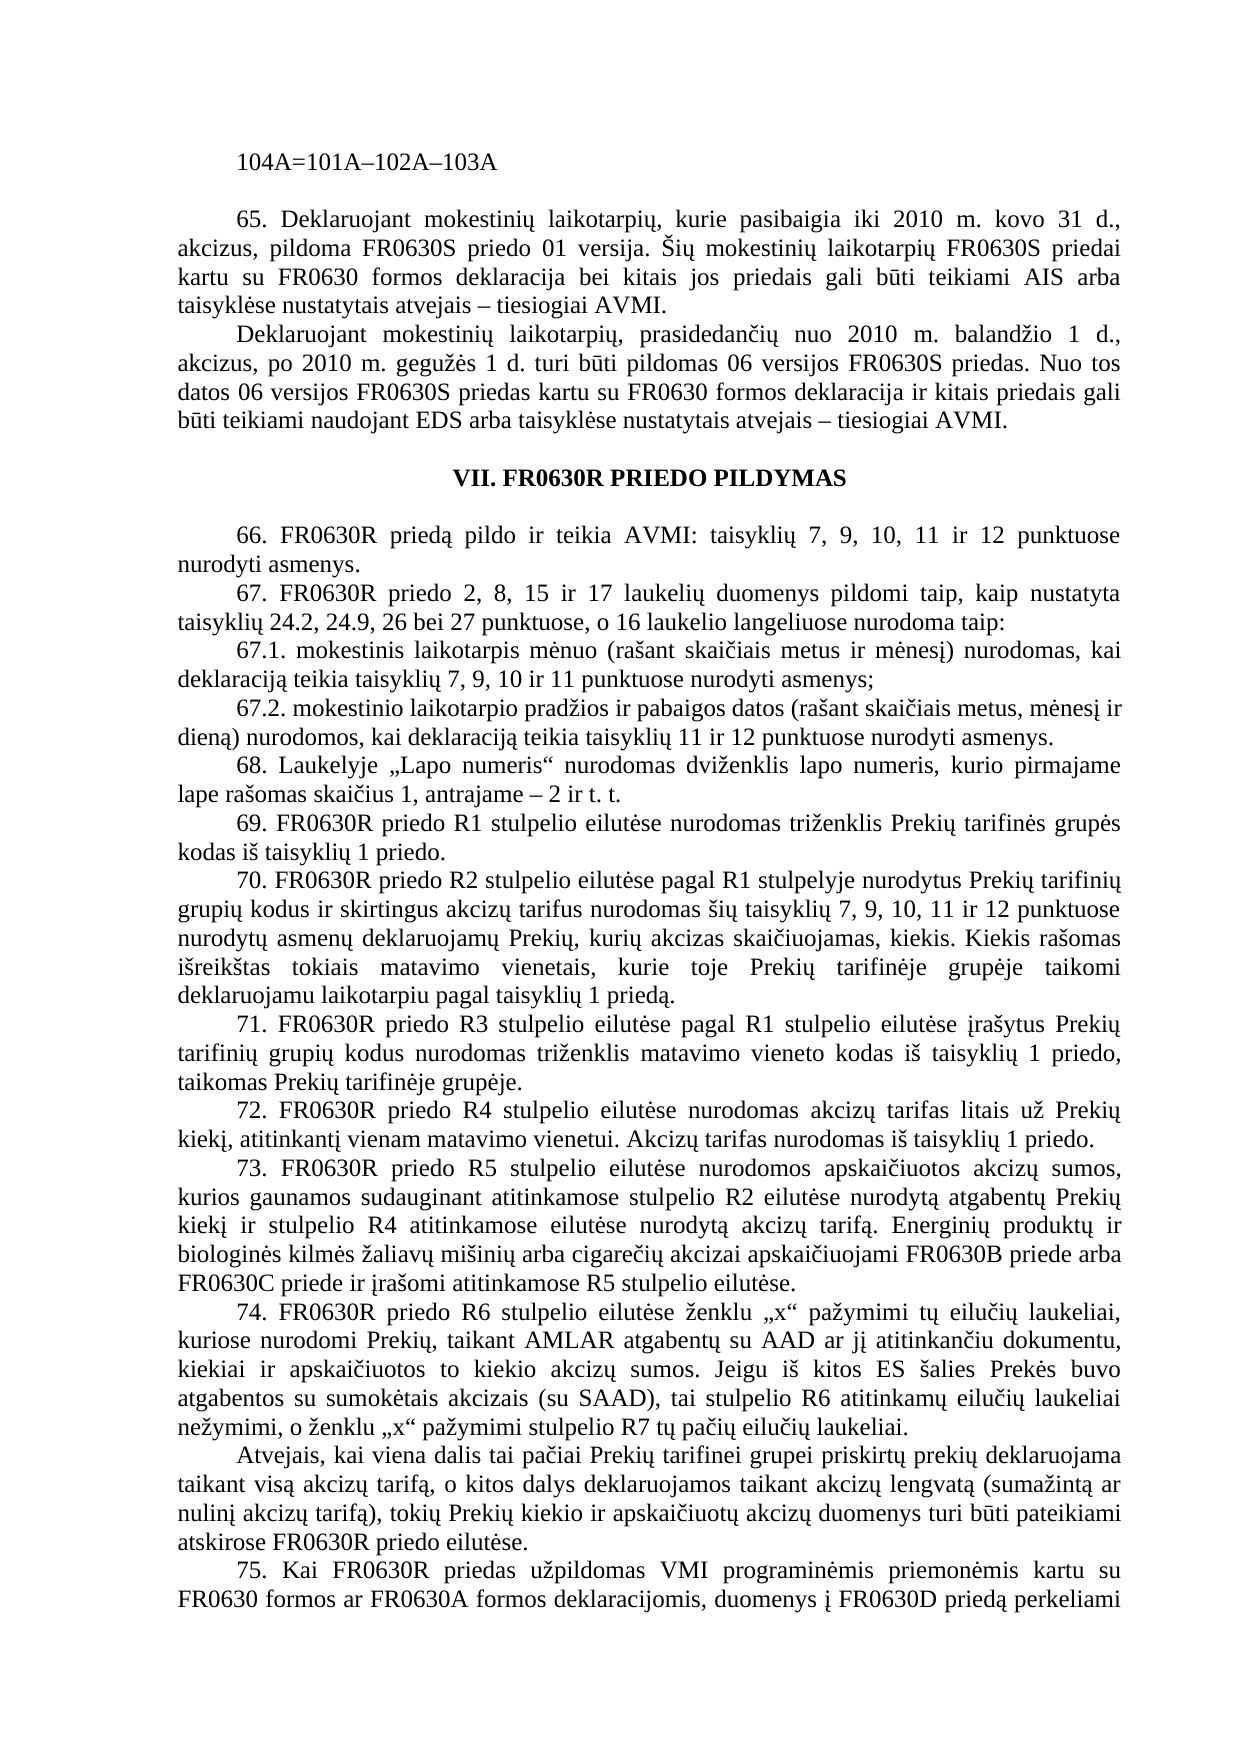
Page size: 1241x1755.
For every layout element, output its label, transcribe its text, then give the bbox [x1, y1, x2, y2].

text VII. FR0630R PRIEDO PILDYMAS [177, 463, 1122, 492]
text Atvejais, kai viena dalis tai pačiai Prekių tarifinei grupei priskirtų prekių deklaruojama taikant visą akcizų tarifą, o kitos dalys deklaruojamos taikant akcizų lengvatą (sumažintą ar nulinį akcizų tarifą), tokių Prekių kiekio ir apskaičiuotų akcizų duomenys turi būti pateikiami atskirose FR0630R priedo eilutėse. [177, 1441, 1122, 1556]
text 70. FR0630R priedo R2 stulpelio eilutėse pagal R1 stulpelyje nurodytus Prekių tarifinių grupių kodus ir skirtingus akcizų tarifus nurodomas šių taisyklių 7, 9, 10, 11 ir 12 punktuose nurodytų asmenų deklaruojamų Prekių, kurių akcizas skaičiuojamas, kiekis. Kiekis rašomas išreikštas tokiais matavimo vienetais, kurie toje Prekių tarifinėje grupėje taikomi deklaruojamu laikotarpiu pagal taisyklių 1 priedą. [177, 866, 1122, 1009]
text 71. FR0630R priedo R3 stulpelio eilutėse pagal R1 stulpelio eilutėse įrašytus Prekių tarifinių grupių kodus nurodomas triženklis matavimo vieneto kodas iš taisyklių 1 priedo, taikomas Prekių tarifinėje grupėje. [177, 1009, 1122, 1096]
text 72. FR0630R priedo R4 stulpelio eilutėse nurodomas akcizų tarifas litais už Prekių kiekį, atitinkantį vienam matavimo vienetui. Akcizų tarifas nurodomas iš taisyklių 1 priedo. [177, 1096, 1122, 1153]
text Deklaruojant mokestinių laikotarpių, prasidedančių nuo 2010 m. balandžio 1 d., akcizus, po 2010 m. gegužės 1 d. turi būti pildomas 06 versijos FR0630S priedas. Nuo tos datos 06 versijos FR0630S priedas kartu su FR0630 formos deklaracija ir kitais priedais gali būti teikiami naudojant EDS arba taisyklėse nustatytais atvejais – tiesiogiai AVMI. [177, 319, 1122, 434]
text 75. Kai FR0630R priedas užpildomas VMI programinėmis priemonėmis kartu su FR0630 formos ar FR0630A formos deklaracijomis, duomenys į FR0630D priedą perkeliami [177, 1556, 1122, 1613]
text 104A=101A–102A–103A [177, 147, 1122, 176]
text 67.2. mokestinio laikotarpio pradžios ir pabaigos datos (rašant skaičiais metus, mėnesį ir dieną) nurodomos, kai deklaraciją teikia taisyklių 11 ir 12 punktuose nurodyti asmenys. [177, 693, 1122, 751]
text 69. FR0630R priedo R1 stulpelio eilutėse nurodomas triženklis Prekių tarifinės grupės kodas iš taisyklių 1 priedo. [177, 808, 1122, 866]
text 67.1. mokestinis laikotarpis mėnuo (rašant skaičiais metus ir mėnesį) nurodomas, kai deklaraciją teikia taisyklių 7, 9, 10 ir 11 punktuose nurodyti asmenys; [177, 636, 1122, 693]
text 65. Deklaruojant mokestinių laikotarpių, kurie pasibaigia iki 2010 m. kovo 31 d., akcizus, pildoma FR0630S priedo 01 versija. Šių mokestinių laikotarpių FR0630S priedai kartu su FR0630 formos deklaracija bei kitais jos priedais gali būti teikiami AIS arba taisyklėse nustatytais atvejais – tiesiogiai AVMI. [177, 204, 1122, 319]
text 73. FR0630R priedo R5 stulpelio eilutėse nurodomos apskaičiuotos akcizų sumos, kurios gaunamos sudauginant atitinkamose stulpelio R2 eilutėse nurodytą atgabentų Prekių kiekį ir stulpelio R4 atitinkamose eilutėse nurodytą akcizų tarifą. Energinių produktų ir biologinės kilmės žaliavų mišinių arba cigarečių akcizai apskaičiuojami FR0630B priede arba FR0630C priede ir įrašomi atitinkamose R5 stulpelio eilutėse. [177, 1153, 1122, 1297]
text 74. FR0630R priedo R6 stulpelio eilutėse ženklu „x“ pažymimi tų eilučių laukeliai, kuriose nurodomi Prekių, taikant AMLAR atgabentų su AAD ar jį atitinkančiu dokumentu, kiekiai ir apskaičiuotos to kiekio akcizų sumos. Jeigu iš kitos ES šalies Prekės buvo atgabentos su sumokėtais akcizais (su SAAD), tai stulpelio R6 atitinkamų eilučių laukeliai nežymimi, o ženklu „x“ pažymimi stulpelio R7 tų pačių eilučių laukeliai. [177, 1297, 1122, 1441]
text 67. FR0630R priedo 2, 8, 15 ir 17 laukelių duomenys pildomi taip, kaip nustatyta taisyklių 24.2, 24.9, 26 bei 27 punktuose, o 16 laukelio langeliuose nurodoma taip: [177, 578, 1122, 636]
text 68. Laukelyje „Lapo numeris“ nurodomas dviženklis lapo numeris, kurio pirmajame lape rašomas skaičius 1, antrajame – 2 ir t. t. [177, 751, 1122, 808]
text 66. FR0630R priedą pildo ir teikia AVMI: taisyklių 7, 9, 10, 11 ir 12 punktuose nurodyti asmenys. [177, 521, 1122, 578]
